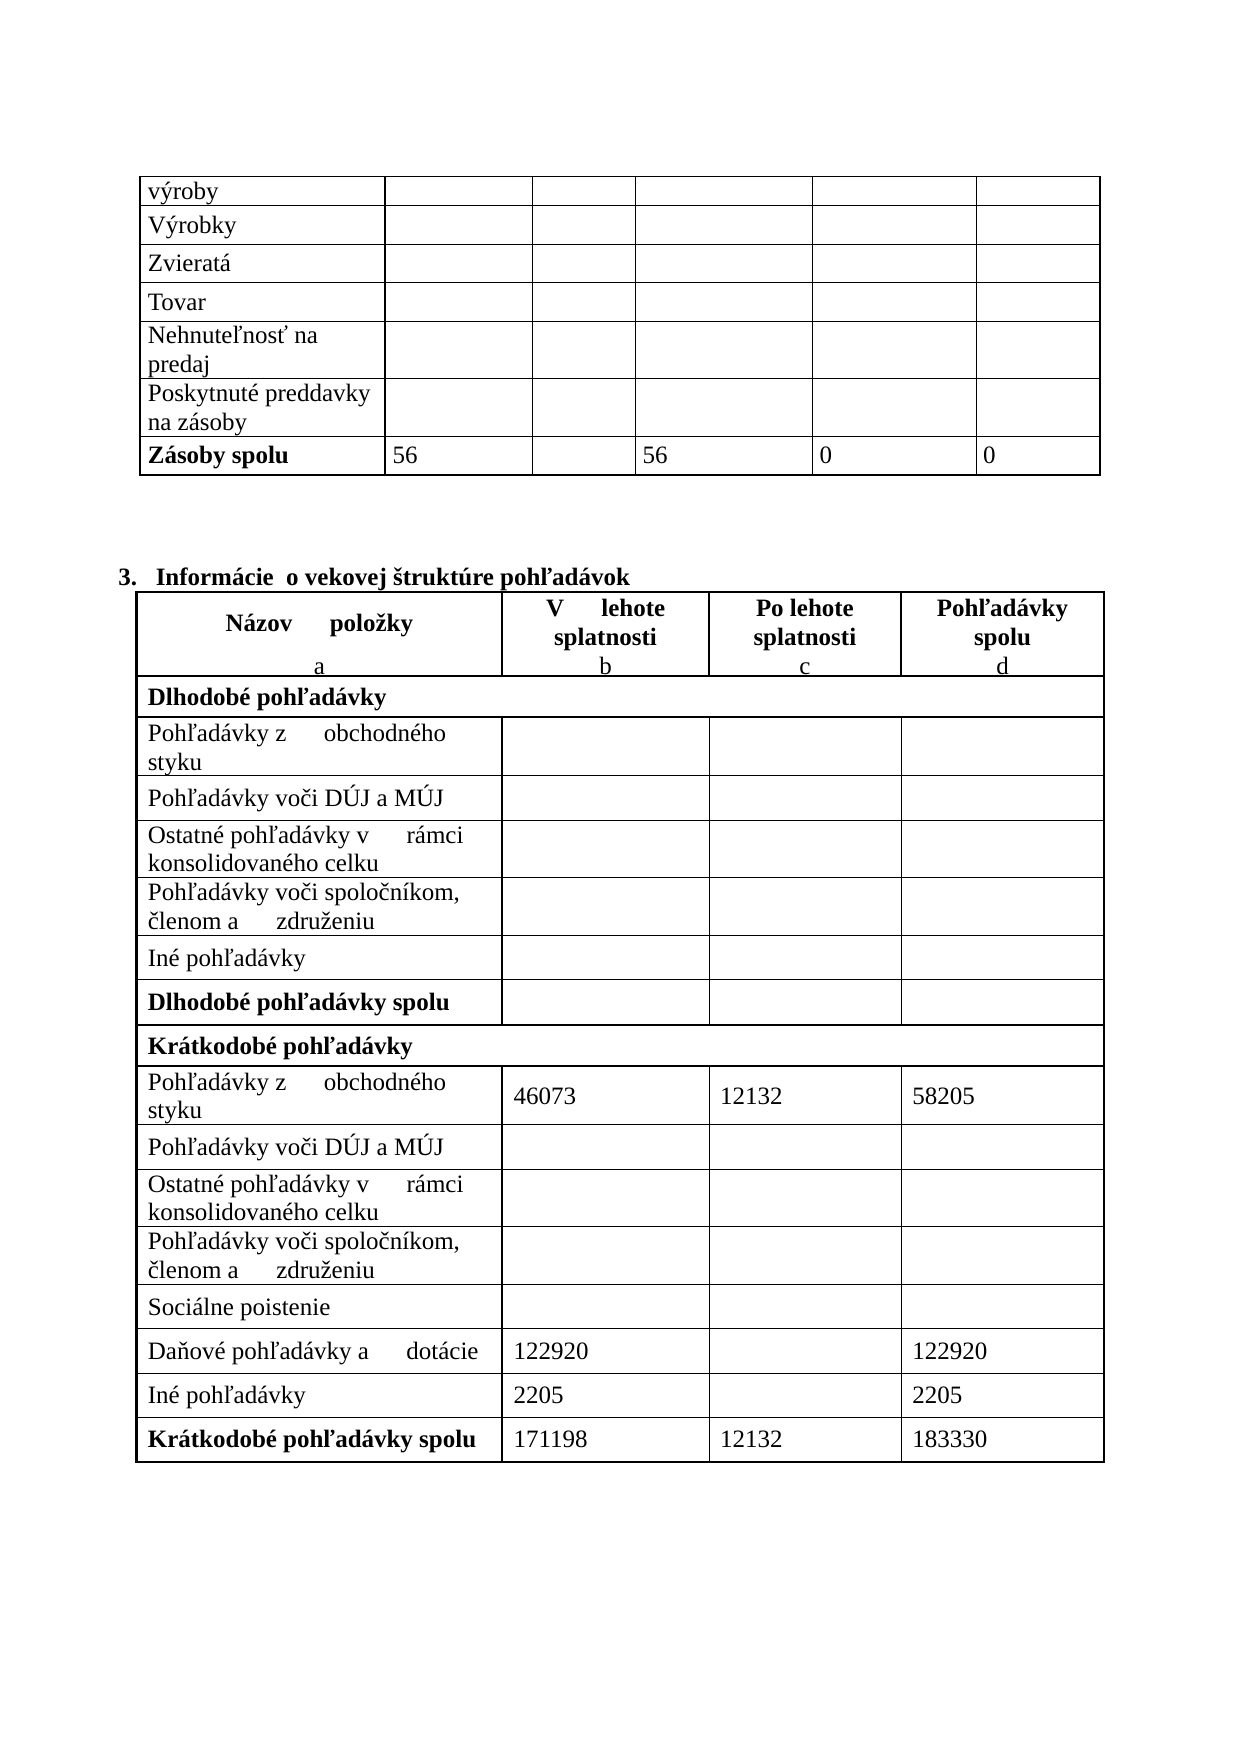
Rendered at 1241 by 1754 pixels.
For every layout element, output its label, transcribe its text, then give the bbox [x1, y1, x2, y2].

table_cell 183330 [902, 1418, 1103, 1461]
table_cell Ostatné pohľadávky v rámci konsolidovaného celku [138, 821, 501, 877]
table_cell [533, 322, 635, 378]
table_cell 56 [636, 437, 812, 474]
table_cell [813, 379, 976, 436]
table_cell Iné pohľadávky [138, 1374, 501, 1417]
table_cell [503, 821, 709, 877]
table_cell [710, 1227, 901, 1284]
table_cell Pohľadávky voči spoločníkom, členom a združeniu [138, 1227, 501, 1284]
table_cell [710, 878, 901, 935]
table_cell [902, 1125, 1103, 1169]
table_cell [533, 283, 635, 321]
table_cell [813, 245, 976, 282]
table_cell Pohľadávky voči DÚJ a MÚJ [138, 1125, 501, 1169]
table_cell Krátkodobé pohľadávky spolu [138, 1418, 501, 1461]
table_cell [710, 1285, 901, 1328]
table_cell [386, 322, 532, 378]
table_cell 0 [813, 437, 976, 474]
table_cell [503, 878, 709, 935]
table_cell [636, 177, 812, 205]
table_cell Zvieratá [141, 245, 384, 282]
table_cell [977, 206, 1099, 244]
table_cell [813, 283, 976, 321]
table_cell [902, 878, 1103, 935]
table_cell d [902, 651, 1103, 674]
table_cell 2205 [503, 1374, 709, 1417]
table_cell [902, 1285, 1103, 1328]
table_cell 12132 [710, 1418, 901, 1461]
table_cell výroby [141, 177, 384, 205]
table_cell Poskytnuté preddavky na zásoby [141, 379, 384, 436]
table_cell [533, 379, 635, 436]
table_cell [386, 379, 532, 436]
table_cell [636, 206, 812, 244]
table_cell Dlhodobé pohľadávky spolu [138, 980, 501, 1023]
table_cell [533, 177, 635, 205]
table_cell Pohľadávky z obchodného styku [138, 1067, 501, 1124]
table_cell [902, 980, 1103, 1023]
table_cell [902, 776, 1103, 820]
table_cell [636, 379, 812, 436]
table_cell Pohľadávky voči spoločníkom, členom a združeniu [138, 878, 501, 935]
table_cell 58205 [902, 1067, 1103, 1124]
table_cell Zásoby spolu [141, 437, 384, 474]
table_cell [533, 206, 635, 244]
table_cell 46073 [503, 1067, 709, 1124]
table_header V lehote splatnosti [503, 593, 708, 651]
table_cell [710, 821, 901, 877]
table_cell 2205 [902, 1374, 1103, 1417]
table_cell c [710, 651, 900, 674]
table_cell 122920 [902, 1329, 1103, 1372]
table_cell Krátkodobé pohľadávky [138, 1026, 1103, 1065]
table_cell [710, 936, 901, 979]
table_cell [386, 283, 532, 321]
table_cell b [503, 651, 708, 674]
table_cell [386, 177, 532, 205]
table_cell 122920 [503, 1329, 709, 1372]
table_cell [710, 1125, 901, 1169]
table_cell [710, 776, 901, 820]
table_cell [503, 1227, 709, 1284]
table_cell [636, 245, 812, 282]
table_cell [503, 718, 709, 775]
table_cell 12132 [710, 1067, 901, 1124]
table_cell Dlhodobé pohľadávky [138, 677, 1103, 716]
table_cell Pohľadávky z obchodného styku [138, 718, 501, 775]
table_cell [902, 718, 1103, 775]
table_cell [902, 821, 1103, 877]
table_cell [710, 718, 901, 775]
table_cell [977, 322, 1099, 378]
table_cell [386, 206, 532, 244]
table_cell Daňové pohľadávky a dotácie [138, 1329, 501, 1372]
table_cell [503, 1170, 709, 1226]
table_cell a [138, 651, 501, 674]
table_cell Ostatné pohľadávky v rámci konsolidovaného celku [138, 1170, 501, 1226]
table_cell Nehnuteľnosť na predaj [141, 322, 384, 378]
table_cell [533, 437, 635, 474]
table_cell [977, 177, 1099, 205]
table_cell [902, 1227, 1103, 1284]
table_cell [503, 776, 709, 820]
table_header Pohľadávky spolu [902, 593, 1103, 651]
table_cell [503, 980, 709, 1023]
table_cell [636, 283, 812, 321]
table_cell [386, 245, 532, 282]
table_cell [813, 322, 976, 378]
table_cell Sociálne poistenie [138, 1285, 501, 1328]
table_cell 171198 [503, 1418, 709, 1461]
table_cell [902, 936, 1103, 979]
table_cell 0 [977, 437, 1099, 474]
table_cell Pohľadávky voči DÚJ a MÚJ [138, 776, 501, 820]
table_cell Výrobky [141, 206, 384, 244]
title Informácie o vekovej štruktúre pohľadávok [118, 562, 1122, 591]
table_cell [710, 1374, 901, 1417]
table_cell [813, 177, 976, 205]
table_cell [977, 283, 1099, 321]
table_cell [902, 1170, 1103, 1226]
table_header Po lehote splatnosti [710, 593, 900, 651]
table_cell [503, 1125, 709, 1169]
table_cell [503, 936, 709, 979]
table_header Názov položky [138, 593, 501, 651]
table_cell [710, 1329, 901, 1372]
table_cell [710, 980, 901, 1023]
table_cell [813, 206, 976, 244]
table_cell 56 [386, 437, 532, 474]
table_cell [977, 245, 1099, 282]
table_cell [710, 1170, 901, 1226]
table_cell [503, 1285, 709, 1328]
table_cell [533, 245, 635, 282]
table_cell [977, 379, 1099, 436]
table_cell [636, 322, 812, 378]
table_cell Iné pohľadávky [138, 936, 501, 979]
table_cell Tovar [141, 283, 384, 321]
